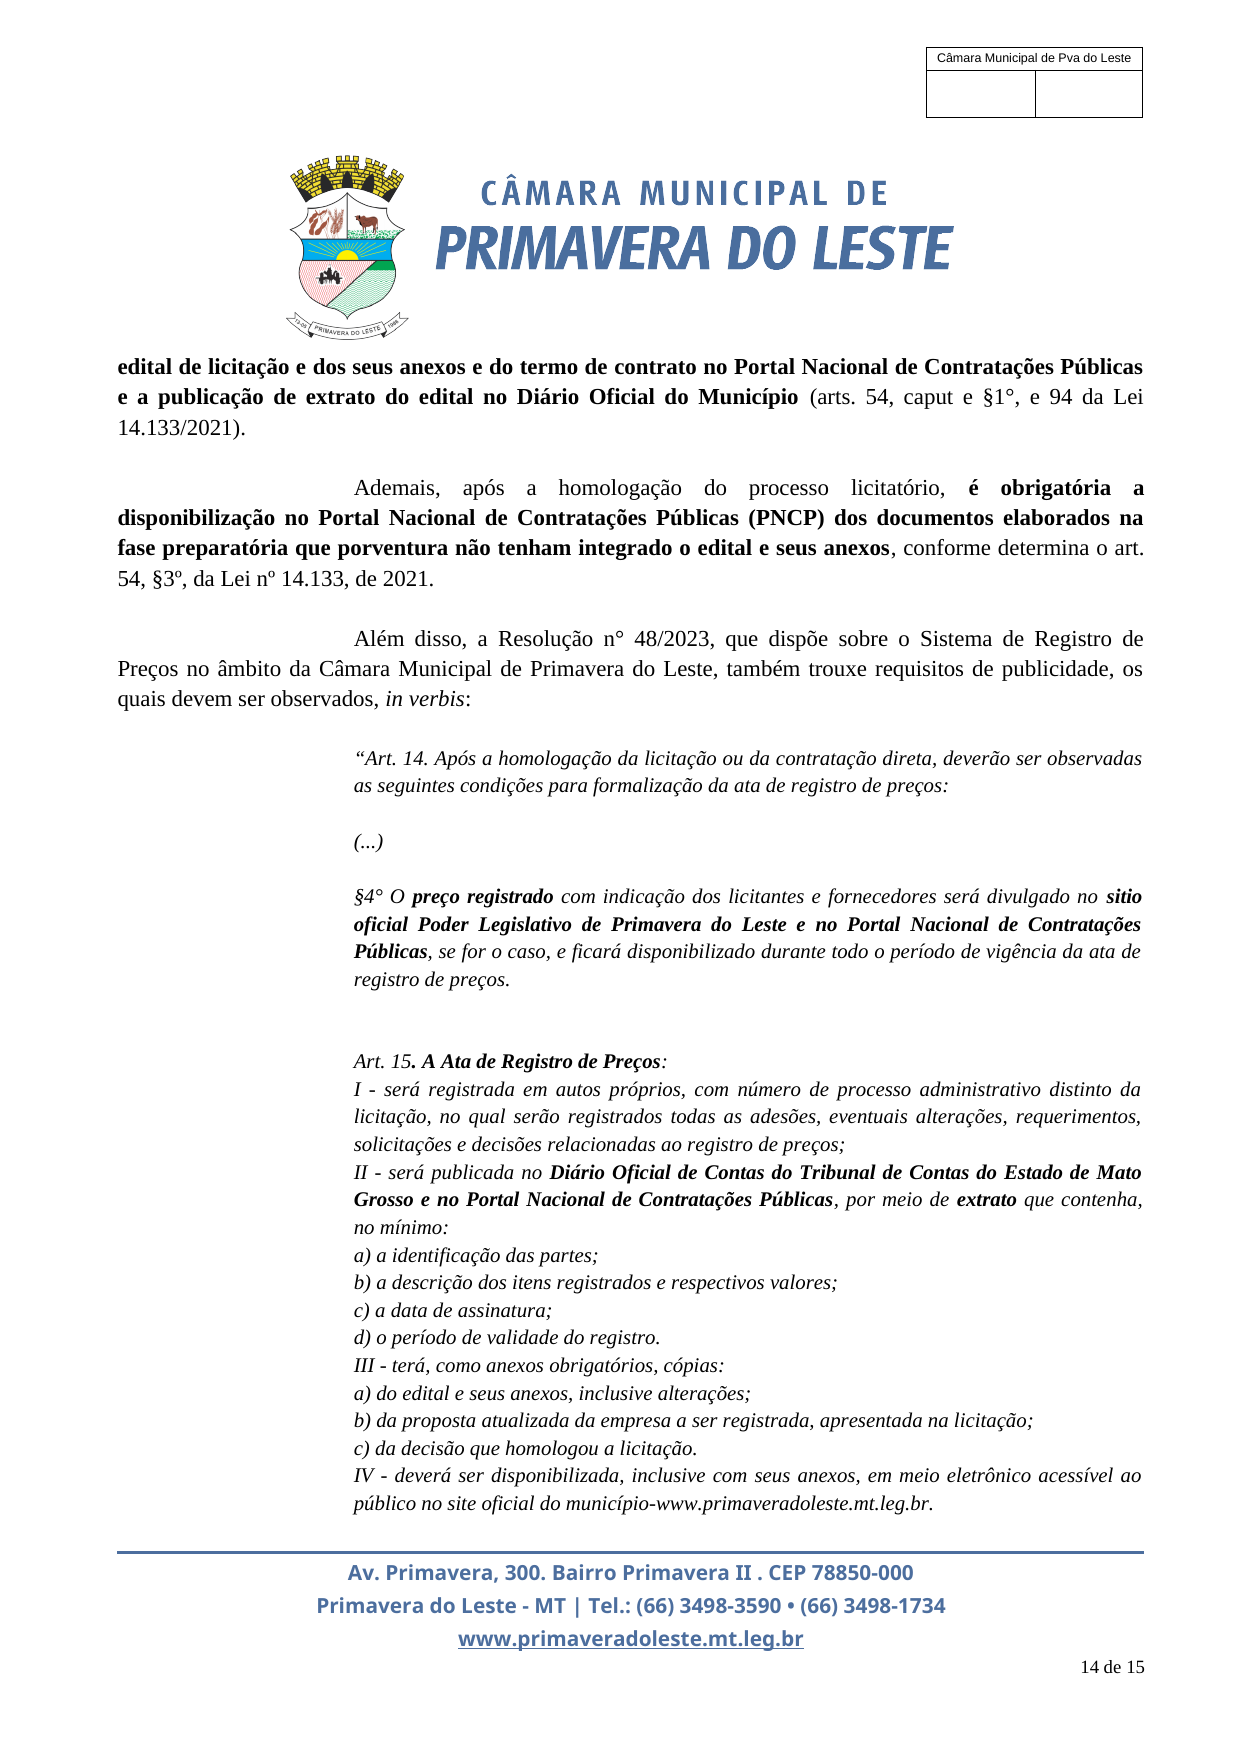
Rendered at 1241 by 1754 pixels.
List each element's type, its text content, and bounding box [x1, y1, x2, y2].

text a) a identificação das partes; [353, 1242, 1144, 1267]
text III - terá, como anexos obrigatórios, cópias: [353, 1353, 1144, 1377]
text Ademais, após a homologação do processo licitatório, é obrigatória a disponibilização no Portal Nacional de Contratações Públicas (PNCP) dos documentos elaborados na fase preparatória que porventura não tenham integrado o edital e seus anexos, conforme determina o art. 54, §3º, da Lei nº 14.133, de 2021. [117, 474, 1144, 591]
text d) o período de validade do registro. [353, 1325, 1144, 1349]
text a) do edital e seus anexos, inclusive alterações; [353, 1381, 1144, 1404]
text IV - deverá ser disponibilizada, inclusive com seus anexos, em meio eletrônico acessível ao público no site oficial do município-www.primaveradoleste.mt.leg.br. [353, 1463, 1144, 1515]
text c) a data de assinatura; [353, 1298, 1144, 1322]
text b) a descrição dos itens registrados e respectivos valores; [353, 1270, 1144, 1294]
text §4° O preço registrado com indicação dos licitantes e fornecedores será divulgado no sitio oficial Poder Legislativo de Primavera do Leste e no Portal Nacional de Contratações Públicas, se for o caso, e ficará disponibilizado durante todo o período de vigência da ata de registro de preços. [353, 884, 1144, 991]
text “Art. 14. Após a homologação da licitação ou da contratação direta, deverão ser observadas as seguintes condições para formalização da ata de registro de preços: [353, 746, 1144, 797]
text I - será registrada em autos próprios, com número de processo administrativo distinto da licitação, no qual serão registrados todas as adesões, eventuais alterações, requerimentos, solicitações e decisões relacionadas ao registro de preços; [353, 1077, 1144, 1156]
picture [117, 142, 1092, 354]
text b) da proposta atualizada da empresa a ser registrada, apresentada na licitação; [353, 1408, 1144, 1432]
text Além disso, a Resolução n° 48/2023, que dispõe sobre o Sistema de Registro de Preços no âmbito da Câmara Municipal de Primavera do Leste, também trouxe requisitos de publicidade, os quais devem ser observados, in verbis: [117, 625, 1144, 712]
text edital de licitação e dos seus anexos e do termo de contrato no Portal Nacional de Contratações Públicas e a publicação de extrato do edital no Diário Oficial do Município (arts. 54, caput e §1°, e 94 da Lei 14.133/2021). [117, 230, 1144, 440]
text (...) [353, 829, 1144, 853]
text c) da decisão que homologou a licitação. [353, 1436, 1144, 1460]
text II - será publicada no Diário Oficial de Contas do Tribunal de Contas do Estado de Mato Grosso e no Portal Nacional de Contratações Públicas, por meio de extrato que contenha, no mínimo: [353, 1160, 1144, 1239]
text Art. 15. A Ata de Registro de Preços: [353, 1049, 1144, 1073]
